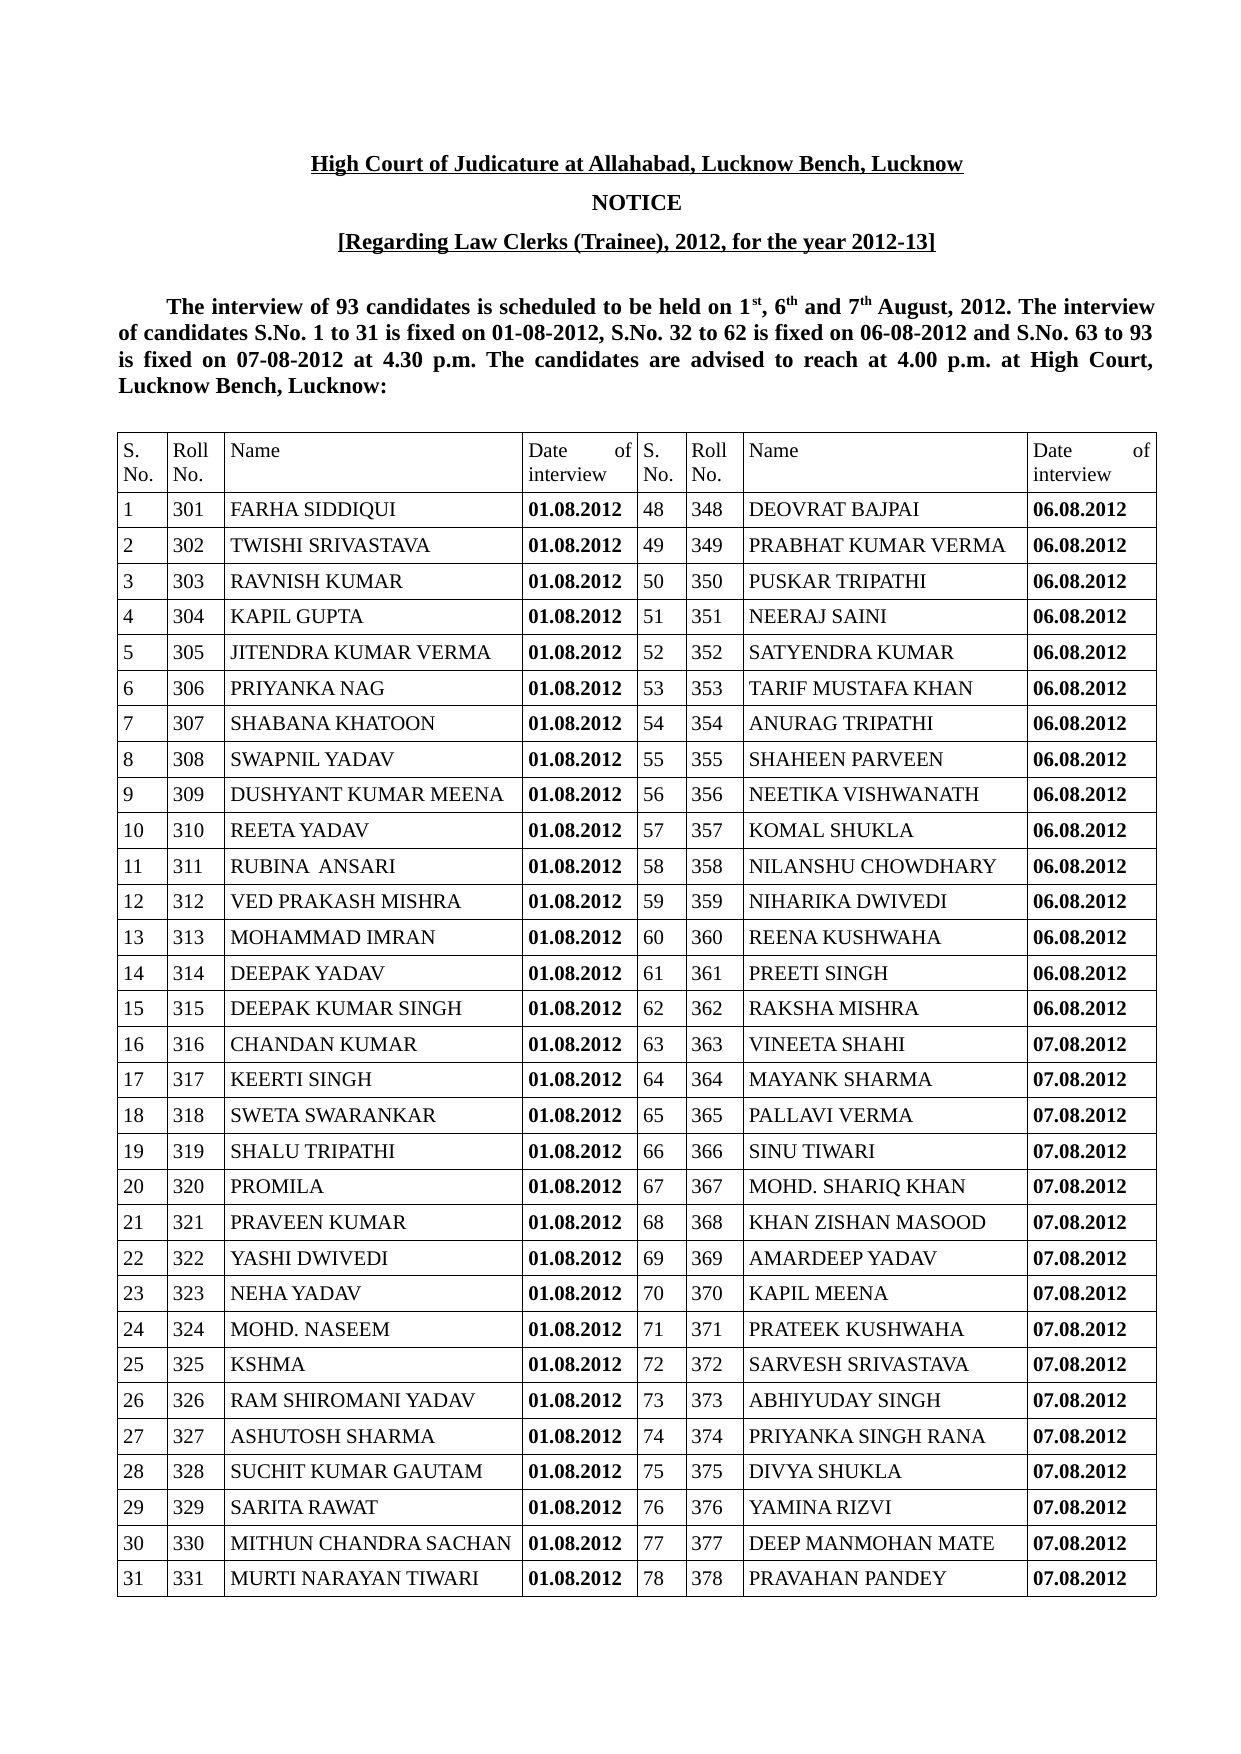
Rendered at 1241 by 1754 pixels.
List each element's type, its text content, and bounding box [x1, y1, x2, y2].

text NOTICE [118, 189, 1156, 215]
table_cell ABHIYUDAY SINGH [744, 1383, 1027, 1418]
table_cell 8 [118, 742, 167, 777]
table_cell 01.08.2012 [523, 885, 637, 919]
table_cell 01.08.2012 [523, 564, 637, 598]
table_cell 314 [168, 956, 224, 990]
table_cell 368 [687, 1205, 743, 1240]
table_cell 320 [168, 1170, 224, 1204]
table_cell 01.08.2012 [523, 849, 637, 883]
table_cell 372 [687, 1348, 743, 1382]
table_cell 349 [687, 528, 743, 563]
table_cell 01.08.2012 [523, 1312, 637, 1347]
table_cell AMARDEEP YADAV [744, 1241, 1027, 1275]
table_cell DEOVRAT BAJPAI [744, 493, 1027, 527]
table_cell 28 [118, 1455, 167, 1489]
table_cell 59 [638, 885, 686, 919]
table_cell MITHUN CHANDRA SACHAN [225, 1526, 522, 1560]
table_cell RUBINA ANSARI [225, 849, 522, 883]
table_cell KOMAL SHUKLA [744, 813, 1027, 848]
table_cell RAVNISH KUMAR [225, 564, 522, 598]
table_cell SWAPNIL YADAV [225, 742, 522, 777]
table_cell 31 [118, 1561, 167, 1596]
table_cell 326 [168, 1383, 224, 1418]
table_cell KHAN ZISHAN MASOOD [744, 1205, 1027, 1240]
table_cell 364 [687, 1063, 743, 1097]
table_cell NIHARIKA DWIVEDI [744, 885, 1027, 919]
table_cell 16 [118, 1027, 167, 1062]
table_cell ASHUTOSH SHARMA [225, 1419, 522, 1453]
table_cell 01.08.2012 [523, 1526, 637, 1560]
table_cell 06.08.2012 [1028, 635, 1156, 670]
table_cell PRIYANKA SINGH RANA [744, 1419, 1027, 1453]
table_cell 29 [118, 1490, 167, 1525]
table_cell 13 [118, 920, 167, 955]
table_cell 331 [168, 1561, 224, 1596]
table_cell 329 [168, 1490, 224, 1525]
table_cell 358 [687, 849, 743, 883]
table_cell 01.08.2012 [523, 600, 637, 634]
table_cell 01.08.2012 [523, 742, 637, 777]
table_cell 376 [687, 1490, 743, 1525]
table_cell 9 [118, 778, 167, 812]
table_cell 48 [638, 493, 686, 527]
table_cell 2 [118, 528, 167, 563]
table_cell 07.08.2012 [1028, 1312, 1156, 1347]
table_cell 355 [687, 742, 743, 777]
table_cell 07.08.2012 [1028, 1027, 1156, 1062]
table_cell 01.08.2012 [523, 1348, 637, 1382]
table_cell 06.08.2012 [1028, 956, 1156, 990]
table_cell 4 [118, 600, 167, 634]
table_header Date of interview [523, 433, 637, 492]
table_cell 366 [687, 1134, 743, 1168]
table_cell 73 [638, 1383, 686, 1418]
table_cell 56 [638, 778, 686, 812]
table_cell NEETIKA VISHWANATH [744, 778, 1027, 812]
table_cell KSHMA [225, 1348, 522, 1382]
table_cell MOHD. NASEEM [225, 1312, 522, 1347]
table_cell 23 [118, 1276, 167, 1311]
table_cell 01.08.2012 [523, 706, 637, 741]
table_cell 318 [168, 1098, 224, 1133]
table_cell 74 [638, 1419, 686, 1453]
table_cell 01.08.2012 [523, 635, 637, 670]
table_cell 361 [687, 956, 743, 990]
table_cell 303 [168, 564, 224, 598]
table_cell DIVYA SHUKLA [744, 1455, 1027, 1489]
table_cell 371 [687, 1312, 743, 1347]
table_cell 301 [168, 493, 224, 527]
table_cell 3 [118, 564, 167, 598]
table_cell 52 [638, 635, 686, 670]
text [Regarding Law Clerks (Trainee), 2012, for the year 2012-13] [118, 228, 1156, 254]
table_cell YASHI DWIVEDI [225, 1241, 522, 1275]
table_cell 369 [687, 1241, 743, 1275]
table_cell 12 [118, 885, 167, 919]
table_cell PUSKAR TRIPATHI [744, 564, 1027, 598]
table_cell SINU TIWARI [744, 1134, 1027, 1168]
table_cell PRABHAT KUMAR VERMA [744, 528, 1027, 563]
table_cell 378 [687, 1561, 743, 1596]
table_cell 06.08.2012 [1028, 885, 1156, 919]
table_cell 07.08.2012 [1028, 1134, 1156, 1168]
table_cell 70 [638, 1276, 686, 1311]
table_cell 11 [118, 849, 167, 883]
table_cell RAKSHA MISHRA [744, 991, 1027, 1026]
table_cell KEERTI SINGH [225, 1063, 522, 1097]
table_cell MOHAMMAD IMRAN [225, 920, 522, 955]
table_cell 25 [118, 1348, 167, 1382]
table_cell 63 [638, 1027, 686, 1062]
table_cell 06.08.2012 [1028, 493, 1156, 527]
table_cell 07.08.2012 [1028, 1419, 1156, 1453]
table_cell DUSHYANT KUMAR MEENA [225, 778, 522, 812]
table_cell 365 [687, 1098, 743, 1133]
table_cell PRIYANKA NAG [225, 671, 522, 705]
table_cell 01.08.2012 [523, 956, 637, 990]
table_cell 75 [638, 1455, 686, 1489]
table_cell 302 [168, 528, 224, 563]
table_cell 19 [118, 1134, 167, 1168]
table_cell 07.08.2012 [1028, 1063, 1156, 1097]
table_cell 01.08.2012 [523, 1561, 637, 1596]
table_cell PRAVEEN KUMAR [225, 1205, 522, 1240]
table_cell 57 [638, 813, 686, 848]
table_cell 328 [168, 1455, 224, 1489]
table_cell DEEPAK YADAV [225, 956, 522, 990]
table_cell 01.08.2012 [523, 1170, 637, 1204]
table_cell SATYENDRA KUMAR [744, 635, 1027, 670]
table_cell 06.08.2012 [1028, 706, 1156, 741]
table_cell VINEETA SHAHI [744, 1027, 1027, 1062]
table_cell 06.08.2012 [1028, 778, 1156, 812]
table_cell NEHA YADAV [225, 1276, 522, 1311]
text High Court of Judicature at Allahabad, Lucknow Bench, Lucknow [118, 150, 1156, 176]
table_cell 01.08.2012 [523, 1241, 637, 1275]
table_cell 01.08.2012 [523, 778, 637, 812]
table_cell 01.08.2012 [523, 1490, 637, 1525]
table_cell 26 [118, 1383, 167, 1418]
table_cell 305 [168, 635, 224, 670]
table_cell FARHA SIDDIQUI [225, 493, 522, 527]
table_cell SHABANA KHATOON [225, 706, 522, 741]
table_cell 01.08.2012 [523, 1383, 637, 1418]
table_cell SARITA RAWAT [225, 1490, 522, 1525]
table_cell SUCHIT KUMAR GAUTAM [225, 1455, 522, 1489]
table_cell 356 [687, 778, 743, 812]
table_cell 06.08.2012 [1028, 991, 1156, 1026]
table_cell ANURAG TRIPATHI [744, 706, 1027, 741]
table_cell 6 [118, 671, 167, 705]
table_cell 50 [638, 564, 686, 598]
table_cell 324 [168, 1312, 224, 1347]
table_cell 01.08.2012 [523, 1063, 637, 1097]
table_cell 327 [168, 1419, 224, 1453]
table_cell 07.08.2012 [1028, 1205, 1156, 1240]
table_cell 64 [638, 1063, 686, 1097]
table_cell NILANSHU CHOWDHARY [744, 849, 1027, 883]
table_cell 21 [118, 1205, 167, 1240]
table_cell 07.08.2012 [1028, 1241, 1156, 1275]
table_cell 311 [168, 849, 224, 883]
table_cell 07.08.2012 [1028, 1561, 1156, 1596]
table_cell 01.08.2012 [523, 671, 637, 705]
table_cell 01.08.2012 [523, 1134, 637, 1168]
table_cell 06.08.2012 [1028, 528, 1156, 563]
table_cell 370 [687, 1276, 743, 1311]
table_header Roll No. [687, 433, 743, 492]
table_cell 30 [118, 1526, 167, 1560]
table_cell 313 [168, 920, 224, 955]
table_cell 325 [168, 1348, 224, 1382]
table_cell 72 [638, 1348, 686, 1382]
table_cell VED PRAKASH MISHRA [225, 885, 522, 919]
table_cell 348 [687, 493, 743, 527]
table_cell SHAHEEN PARVEEN [744, 742, 1027, 777]
table_cell 367 [687, 1170, 743, 1204]
table_cell 350 [687, 564, 743, 598]
table_cell 07.08.2012 [1028, 1348, 1156, 1382]
table_cell 330 [168, 1526, 224, 1560]
table_cell 322 [168, 1241, 224, 1275]
table_cell 352 [687, 635, 743, 670]
table_cell 01.08.2012 [523, 1027, 637, 1062]
table_cell 58 [638, 849, 686, 883]
table_cell 06.08.2012 [1028, 849, 1156, 883]
table_cell 18 [118, 1098, 167, 1133]
table_header Name [744, 433, 1027, 492]
table_cell 353 [687, 671, 743, 705]
table_cell 01.08.2012 [523, 813, 637, 848]
table_cell SARVESH SRIVASTAVA [744, 1348, 1027, 1382]
table_cell 10 [118, 813, 167, 848]
table_cell 07.08.2012 [1028, 1455, 1156, 1489]
table_cell REENA KUSHWAHA [744, 920, 1027, 955]
table_cell 67 [638, 1170, 686, 1204]
table_cell 319 [168, 1134, 224, 1168]
table_cell 01.08.2012 [523, 1098, 637, 1133]
table_cell 78 [638, 1561, 686, 1596]
table_cell 5 [118, 635, 167, 670]
table_cell JITENDRA KUMAR VERMA [225, 635, 522, 670]
table_cell 375 [687, 1455, 743, 1489]
table_cell 65 [638, 1098, 686, 1133]
table_cell PREETI SINGH [744, 956, 1027, 990]
table_cell SWETA SWARANKAR [225, 1098, 522, 1133]
table_cell 22 [118, 1241, 167, 1275]
table_cell 01.08.2012 [523, 528, 637, 563]
table_cell 07.08.2012 [1028, 1490, 1156, 1525]
table_cell 309 [168, 778, 224, 812]
table_cell 304 [168, 600, 224, 634]
table_cell KAPIL GUPTA [225, 600, 522, 634]
table_cell 06.08.2012 [1028, 564, 1156, 598]
table_cell 307 [168, 706, 224, 741]
table_cell TARIF MUSTAFA KHAN [744, 671, 1027, 705]
table_cell MURTI NARAYAN TIWARI [225, 1561, 522, 1596]
table_cell 7 [118, 706, 167, 741]
table_cell 06.08.2012 [1028, 671, 1156, 705]
table_cell 06.08.2012 [1028, 920, 1156, 955]
table_cell 07.08.2012 [1028, 1383, 1156, 1418]
table_cell 315 [168, 991, 224, 1026]
table_cell NEERAJ SAINI [744, 600, 1027, 634]
table_header S. No. [118, 433, 167, 492]
table_cell 24 [118, 1312, 167, 1347]
table_header Roll No. [168, 433, 224, 492]
table_cell 01.08.2012 [523, 991, 637, 1026]
table_cell 61 [638, 956, 686, 990]
table_cell 01.08.2012 [523, 1205, 637, 1240]
table_cell 01.08.2012 [523, 920, 637, 955]
table_cell PRATEEK KUSHWAHA [744, 1312, 1027, 1347]
table_cell 359 [687, 885, 743, 919]
table_cell 316 [168, 1027, 224, 1062]
table_cell 306 [168, 671, 224, 705]
table_cell 62 [638, 991, 686, 1026]
table_cell 07.08.2012 [1028, 1276, 1156, 1311]
table_cell 53 [638, 671, 686, 705]
table_cell 07.08.2012 [1028, 1526, 1156, 1560]
table_cell 60 [638, 920, 686, 955]
table_header S. No. [638, 433, 686, 492]
table_cell 357 [687, 813, 743, 848]
table_cell 308 [168, 742, 224, 777]
table_cell 1 [118, 493, 167, 527]
table_cell TWISHI SRIVASTAVA [225, 528, 522, 563]
table_cell 06.08.2012 [1028, 742, 1156, 777]
table_cell 68 [638, 1205, 686, 1240]
table_cell MAYANK SHARMA [744, 1063, 1027, 1097]
table_cell 66 [638, 1134, 686, 1168]
table_cell YAMINA RIZVI [744, 1490, 1027, 1525]
table_cell 55 [638, 742, 686, 777]
table_cell 374 [687, 1419, 743, 1453]
table_cell 77 [638, 1526, 686, 1560]
table_cell 01.08.2012 [523, 1419, 637, 1453]
table_cell REETA YADAV [225, 813, 522, 848]
table_cell DEEP MANMOHAN MATE [744, 1526, 1027, 1560]
table_cell 312 [168, 885, 224, 919]
table_cell 27 [118, 1419, 167, 1453]
table_cell RAM SHIROMANI YADAV [225, 1383, 522, 1418]
table_cell 321 [168, 1205, 224, 1240]
table_cell MOHD. SHARIQ KHAN [744, 1170, 1027, 1204]
table_cell KAPIL MEENA [744, 1276, 1027, 1311]
table_cell 49 [638, 528, 686, 563]
table_cell 323 [168, 1276, 224, 1311]
table_cell 377 [687, 1526, 743, 1560]
table_cell CHANDAN KUMAR [225, 1027, 522, 1062]
table_cell DEEPAK KUMAR SINGH [225, 991, 522, 1026]
table_cell 20 [118, 1170, 167, 1204]
table_cell 14 [118, 956, 167, 990]
table_cell 54 [638, 706, 686, 741]
table_cell SHALU TRIPATHI [225, 1134, 522, 1168]
table_cell 360 [687, 920, 743, 955]
table_cell 373 [687, 1383, 743, 1418]
table_cell 06.08.2012 [1028, 600, 1156, 634]
table_cell 01.08.2012 [523, 1276, 637, 1311]
table_header Name [225, 433, 522, 492]
table_cell 362 [687, 991, 743, 1026]
table_cell 17 [118, 1063, 167, 1097]
table_cell 01.08.2012 [523, 493, 637, 527]
table_cell PROMILA [225, 1170, 522, 1204]
table_cell PALLAVI VERMA [744, 1098, 1027, 1133]
table_cell 51 [638, 600, 686, 634]
table_cell 310 [168, 813, 224, 848]
table_cell 15 [118, 991, 167, 1026]
table_cell PRAVAHAN PANDEY [744, 1561, 1027, 1596]
table_cell 76 [638, 1490, 686, 1525]
table_cell 07.08.2012 [1028, 1098, 1156, 1133]
table_cell 01.08.2012 [523, 1455, 637, 1489]
table_cell 07.08.2012 [1028, 1170, 1156, 1204]
table_cell 351 [687, 600, 743, 634]
table_cell 69 [638, 1241, 686, 1275]
table_header Date of interview [1028, 433, 1156, 492]
table_cell 363 [687, 1027, 743, 1062]
text The interview of 93 candidates is scheduled to be held on 1st, 6th and 7th August, 2012. The interview of candidates S.No. 1 to 31 is fixed on 01-08-2012, S.No. 32 to 62 is fixed on 06-08-2012 and S.No. 63 to 93 is fixed on 07-08-2012 at 4.30 p.m. The candidates are advised to reach at 4.00 p.m. at High Court, Lucknow Bench, Lucknow: [118, 293, 1156, 398]
table_cell 354 [687, 706, 743, 741]
table_cell 317 [168, 1063, 224, 1097]
table_cell 71 [638, 1312, 686, 1347]
table_cell 06.08.2012 [1028, 813, 1156, 848]
